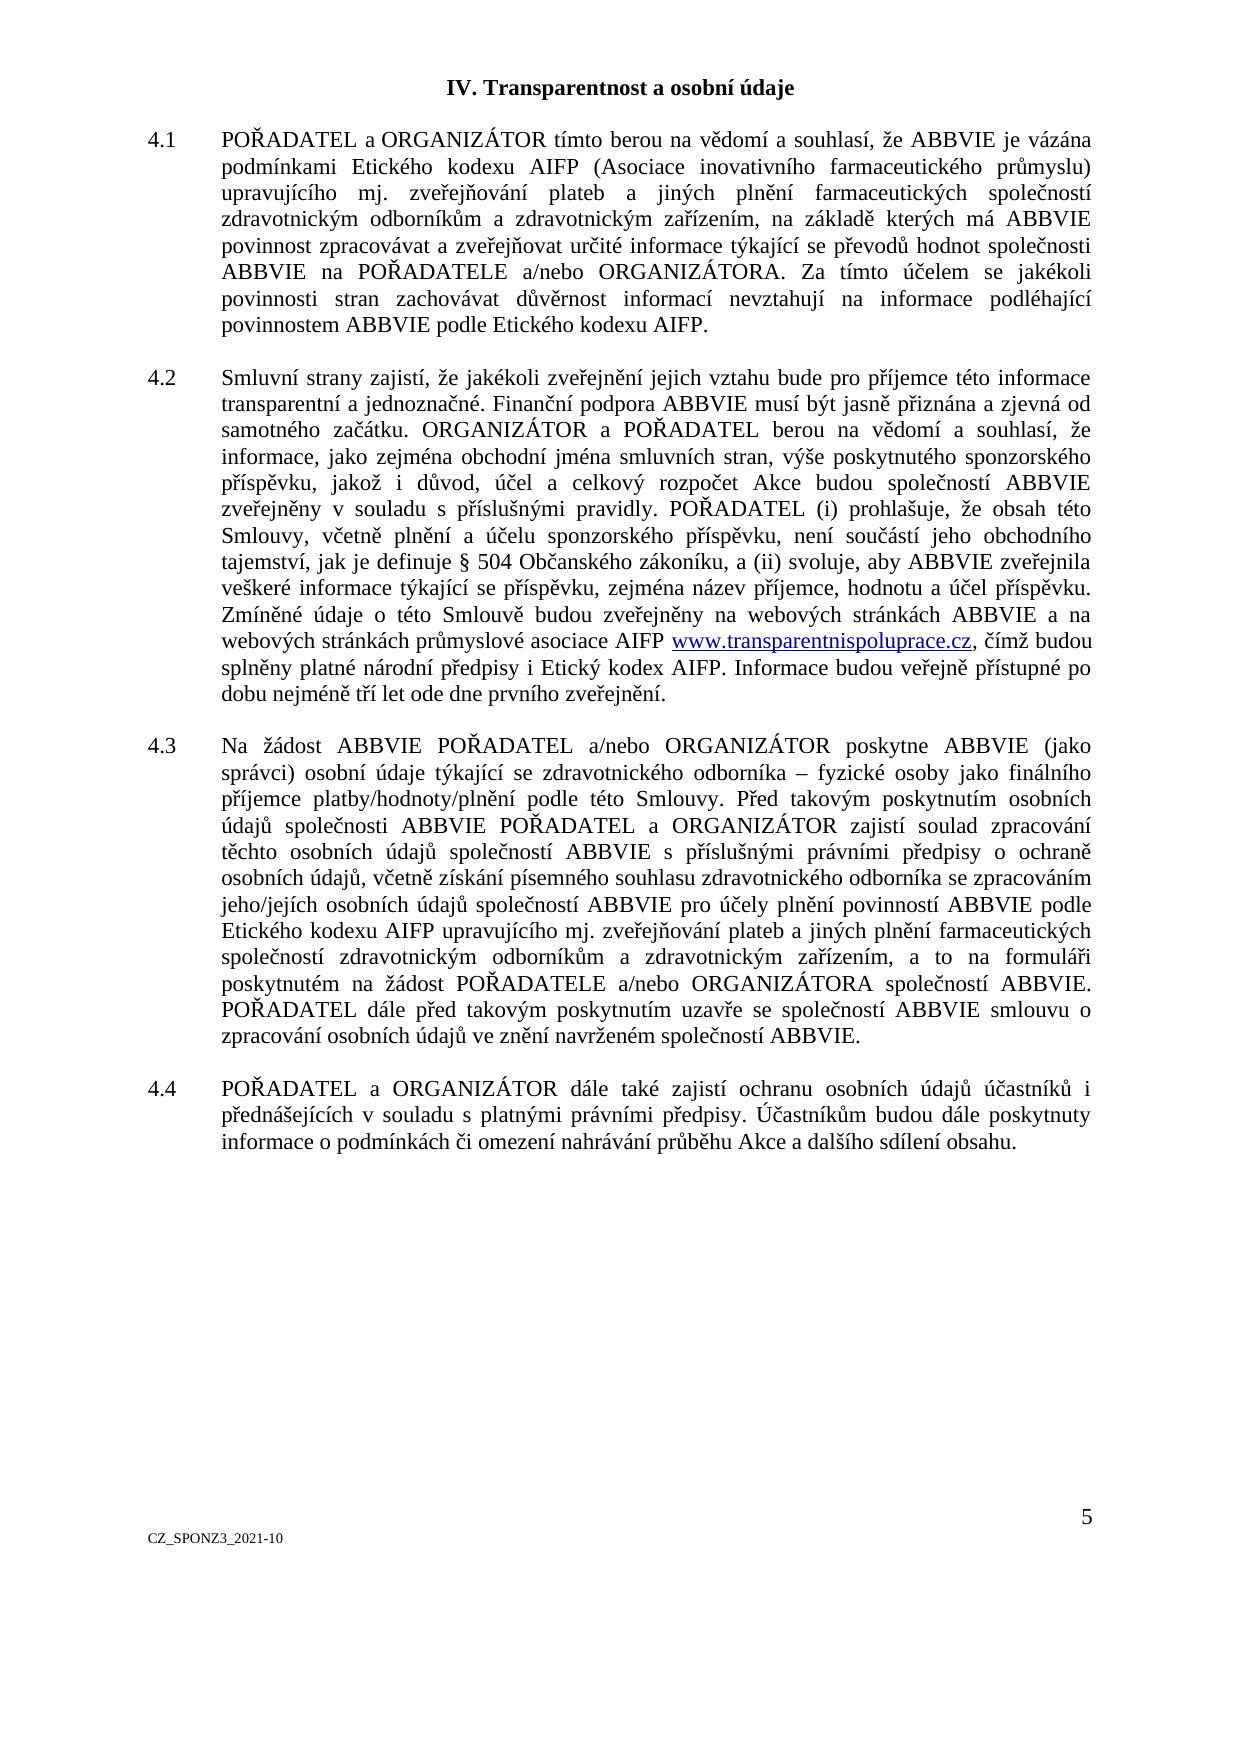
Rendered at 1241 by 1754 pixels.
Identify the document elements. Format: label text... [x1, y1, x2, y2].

text 4.3 Na žádost ABBVIE POŘADATEL a/nebo ORGANIZÁTOR poskytne ABBVIE (jako správci) osobní údaje týkající se zdravotnického odborníka – fyzické osoby jako finálního příjemce platby/hodnoty/plnění podle této Smlouvy. Před takovým poskytnutím osobních údajů společnosti ABBVIE POŘADATEL a ORGANIZÁTOR zajistí soulad zpracování těchto osobních údajů společností ABBVIE s příslušnými právními předpisy o ochraně osobních údajů, včetně získání písemného souhlasu zdravotnického odborníka se zpracováním jeho/jejích osobních údajů společností ABBVIE pro účely plnění povinností ABBVIE podle Etického kodexu AIFP upravujícího mj. zveřejňování plateb a jiných plnění farmaceutických společností zdravotnickým odborníkům a zdravotnickým zařízením, a to na formuláři poskytnutém na žádost POŘADATELE a/nebo ORGANIZÁTORA společností ABBVIE. POŘADATEL dále před takovým poskytnutím uzavře se společností ABBVIE smlouvu o zpracování osobních údajů ve znění navrženém společností ABBVIE. [148, 733, 1093, 1049]
text IV. Transparentnost a osobní údaje [148, 74, 1093, 100]
text 4.1 POŘADATEL a ORGANIZÁTOR tímto berou na vědomí a souhlasí, že ABBVIE je vázána podmínkami Etického kodexu AIFP (Asociace inovativního farmaceutického průmyslu) upravujícího mj. zveřejňování plateb a jiných plnění farmaceutických společností zdravotnickým odborníkům a zdravotnickým zařízením, na základě kterých má ABBVIE povinnost zpracovávat a zveřejňovat určité informace týkající se převodů hodnot společnosti ABBVIE na POŘADATELE a/nebo ORGANIZÁTORA. Za tímto účelem se jakékoli povinnosti stran zachovávat důvěrnost informací nevztahují na informace podléhající povinnostem ABBVIE podle Etického kodexu AIFP. [148, 126, 1093, 337]
text 4.2 Smluvní strany zajistí, že jakékoli zveřejnění jejich vztahu bude pro příjemce této informace transparentní a jednoznačné. Finanční podpora ABBVIE musí být jasně přiznána a zjevná od samotného začátku. ORGANIZÁTOR a POŘADATEL berou na vědomí a souhlasí, že informace, jako zejména obchodní jména smluvních stran, výše poskytnutého sponzorského příspěvku, jakož i důvod, účel a celkový rozpočet Akce budou společností ABBVIE zveřejněny v souladu s příslušnými pravidly. POŘADATEL (i) prohlašuje, že obsah této Smlouvy, včetně plnění a účelu sponzorského příspěvku, není součástí jeho obchodního tajemství, jak je definuje § 504 Občanského zákoníku, a (ii) svoluje, aby ABBVIE zveřejnila veškeré informace týkající se příspěvku, zejména název příjemce, hodnotu a účel příspěvku. Zmíněné údaje o této Smlouvě budou zveřejněny na webových stránkách ABBVIE a na webových stránkách průmyslové asociace AIFP www.transparentnispoluprace.cz, čímž budou splněny platné národní předpisy i Etický kodex AIFP. Informace budou veřejně přístupné po dobu nejméně tří let ode dne prvního zveřejnění. [148, 364, 1093, 706]
text 4.4 POŘADATEL a ORGANIZÁTOR dále také zajistí ochranu osobních údajů účastníků i přednášejících v souladu s platnými právními předpisy. Účastníkům budou dále poskytnuty informace o podmínkách či omezení nahrávání průběhu Akce a dalšího sdílení obsahu. [148, 1075, 1093, 1154]
